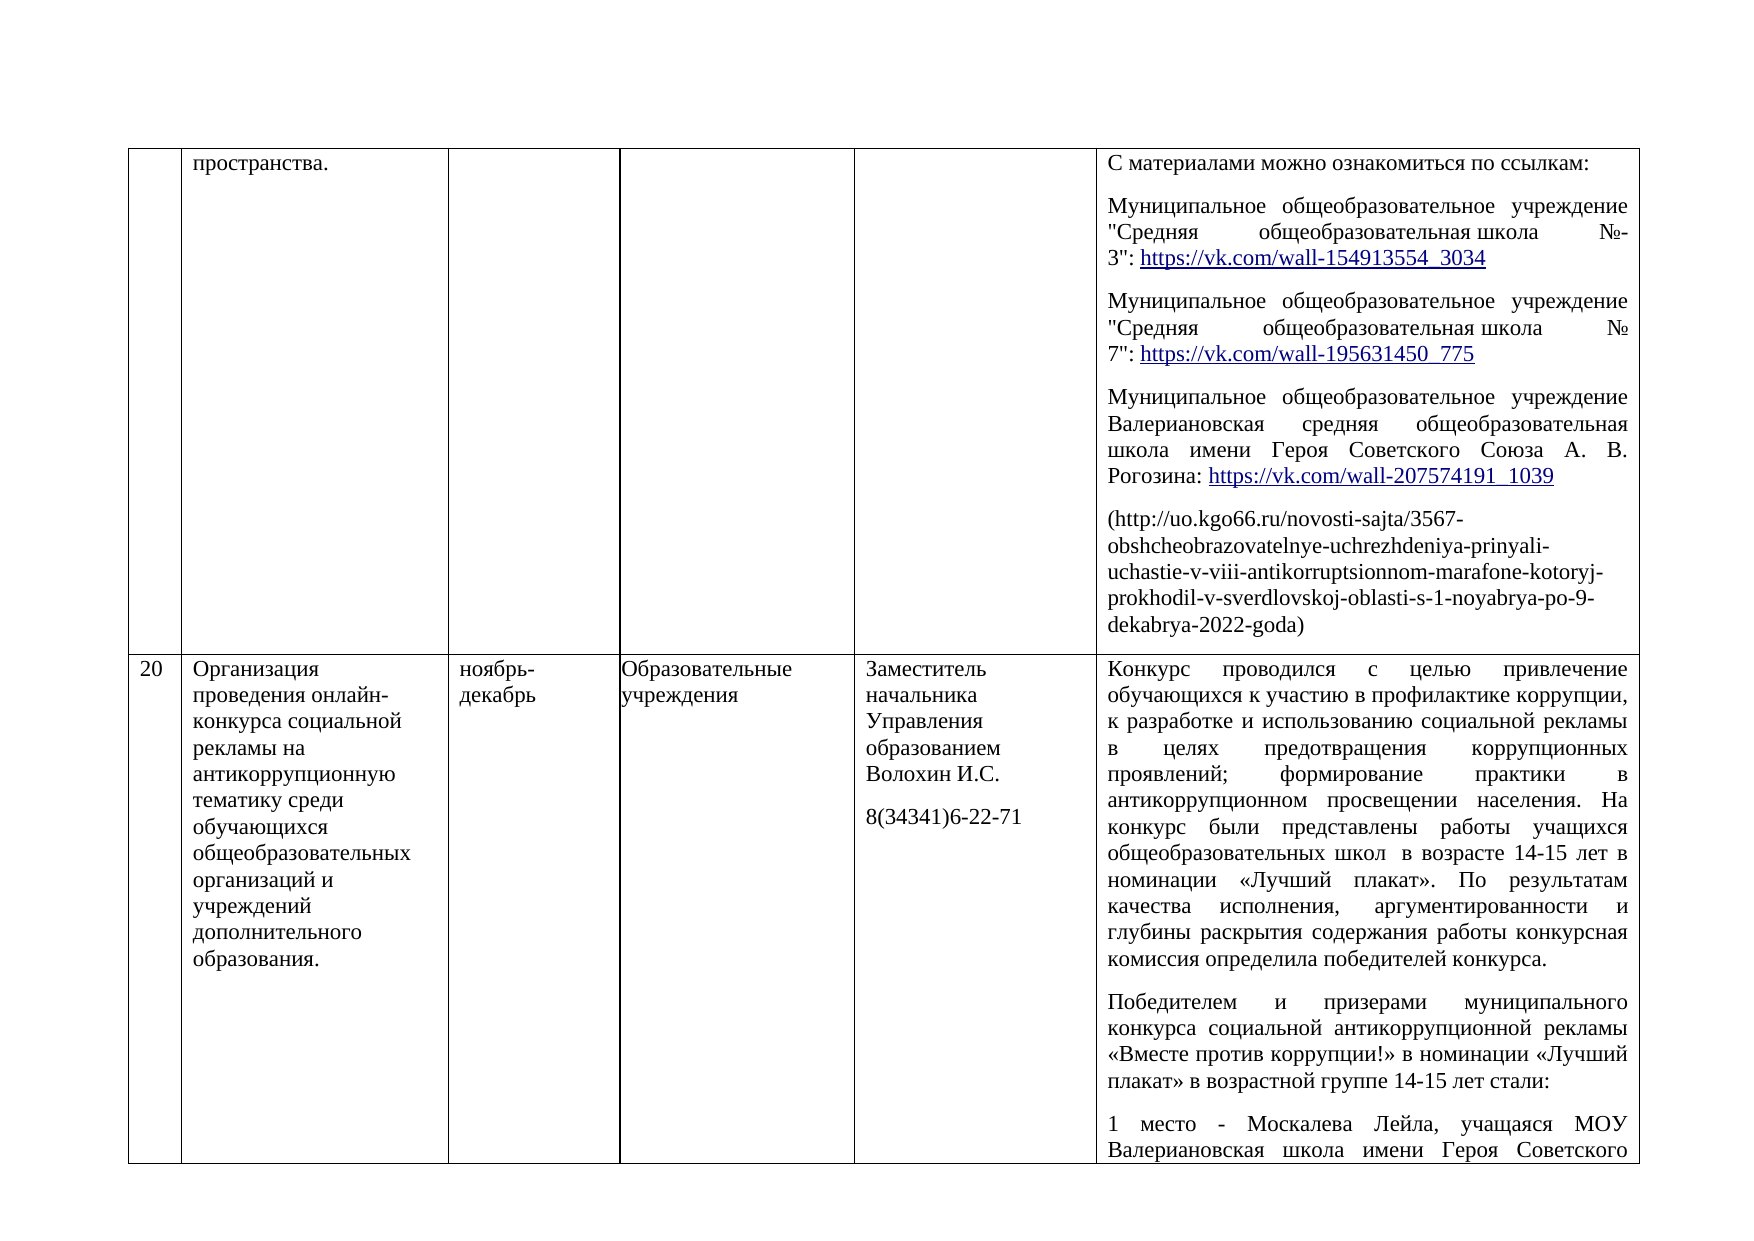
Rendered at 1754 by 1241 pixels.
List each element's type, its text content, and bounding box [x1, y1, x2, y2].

table_cell Заместитель начальника Управления образованием Волохин И.С. 8(34341)6-22-71 [855, 655, 1096, 1162]
table_cell пространства. [182, 149, 448, 654]
table_cell [621, 149, 854, 654]
table_cell ноябрь-декабрь [449, 655, 619, 1162]
table_cell [855, 149, 1096, 654]
table_cell Образовательные учреждения [621, 655, 854, 1162]
table_cell 20 [129, 655, 181, 1162]
table_cell Организация проведения онлайн-конкурса социальной рекламы на антикоррупционную тематику среди обучающихся общеобразовательных организаций и учреждений дополнительного образования. [182, 655, 448, 1162]
table_cell [449, 149, 619, 654]
table_cell [129, 149, 181, 654]
table_cell С материалами можно ознакомиться по ссылкам: Муниципальное общеобразовательное учреждение "Средняя общеобразовательная школа №-3": https://vk.com/wall-154913554_3034 Муниципальное общеобразовательное учреждение "Средняя общеобразовательная школа № 7": https://vk.com/wall-195631450_775 Муниципальное общеобразовательное учреждение Валериановская средняя общеобразовательная школа имени Героя Советского Союза А. В. Рогозина: https://vk.com/wall-207574191_1039 (http://uo.kgo66.ru/novosti-sajta/3567-obshcheobrazovatelnye-uchrezhdeniya-prinyali-uchastie-v-viii-antikorruptsionnom-marafone-kotoryj-prokhodil-v-sverdlovskoj-oblasti-s-1-noyabrya-po-9-dekabrya-2022-goda) [1097, 149, 1639, 654]
table_cell Конкурс проводился с целью привлечение обучающихся к участию в профилактике коррупции, к разработке и использованию социальной рекламы в целях предотвращения коррупционных проявлений; формирование практики в антикоррупционном просвещении населения. На конкурс были представлены работы учащихся общеобразовательных школ в возрасте 14-15 лет в номинации «Лучший плакат». По результатам качества исполнения, аргументированности и глубины раскрытия содержания работы конкурсная комиссия определила победителей конкурса. Победителем и призерами муниципального конкурса социальной антикоррупционной рекламы «Вместе против коррупции!» в номинации «Лучший плакат» в возрастной группе 14-15 лет стали: 1 место - Москалева Лейла, учащаяся МОУ Валериановская школа имени Героя Советского [1097, 655, 1639, 1162]
